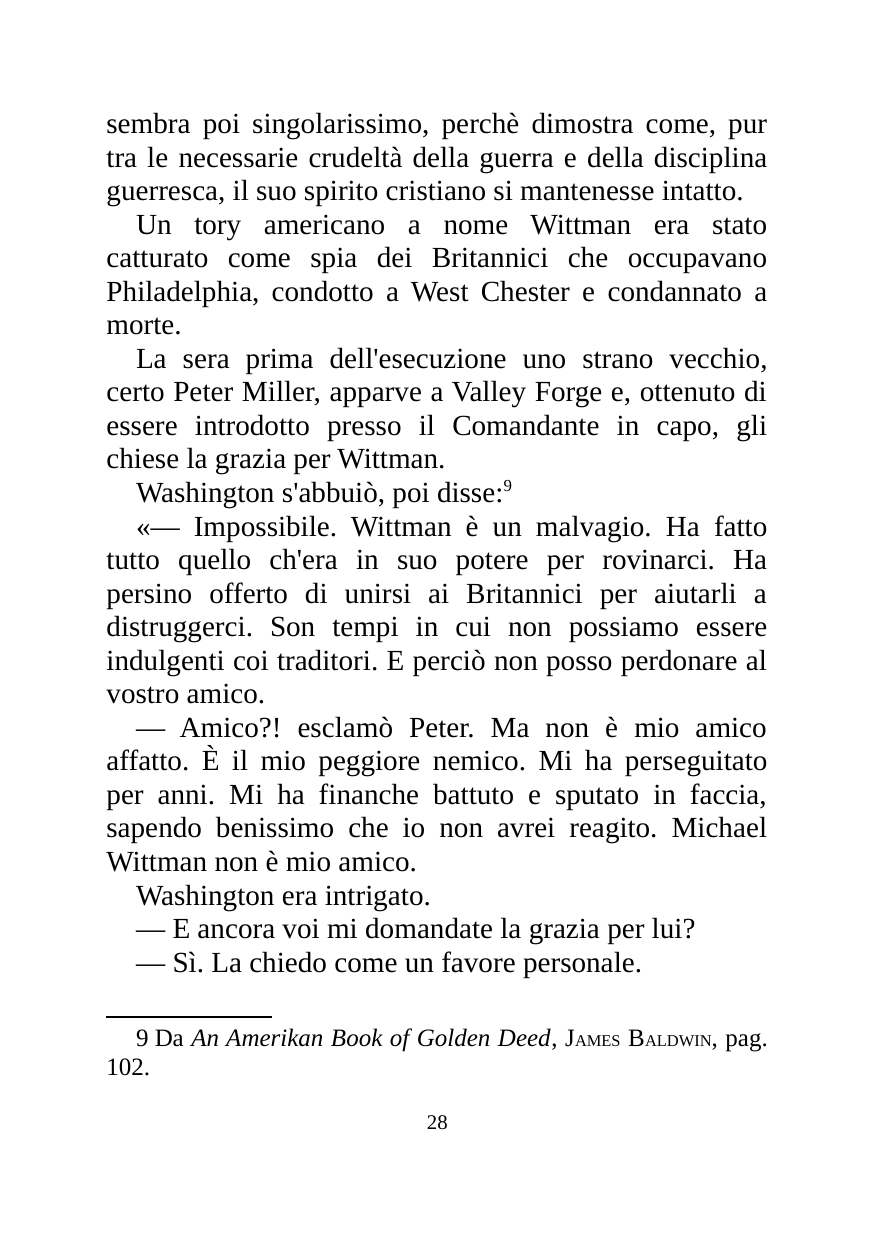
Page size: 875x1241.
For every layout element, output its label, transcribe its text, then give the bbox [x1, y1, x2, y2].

text — Sì. La chiedo come un favore personale. [106, 945, 768, 978]
text — E ancora voi mi domandate la grazia per lui? [106, 911, 768, 945]
text Washington s'abbuiò, poi disse: [106, 475, 768, 509]
text La sera prima dell'esecuzione uno strano vecchio, certo Peter Miller, apparve a Valley Forge e, ottenuto di essere introdotto presso il Comandante in capo, gli chiese la grazia per Wittman. [106, 341, 768, 475]
text sembra poi singolarissimo, perchè dimostra come, pur tra le necessarie crudeltà della guerra e della disciplina guerresca, il suo spirito cristiano si mantenesse intatto. [106, 106, 768, 207]
text Washington era intrigato. [106, 878, 768, 911]
text «— Impossibile. Wittman è un malvagio. Ha fatto tutto quello ch'era in suo potere per rovinarci. Ha persino offerto di unirsi ai Britannici per aiutarli a distruggerci. Son tempi in cui non possiamo essere indulgenti coi traditori. E perciò non posso perdonare al vostro amico. [106, 509, 768, 710]
text Un tory americano a nome Wittman era stato catturato come spia dei Britannici che occupavano Philadelphia, condotto a West Chester e condannato a morte. [106, 207, 768, 341]
text — Amico?! esclamò Peter. Ma non è mio amico affatto. È il mio peggiore nemico. Mi ha perseguitato per anni. Mi ha finanche battuto e sputato in faccia, sapendo benissimo che io non avrei reagito. Michael Wittman non è mio amico. [106, 710, 768, 878]
text Da An Amerikan Book of Golden Deed, James Baldwin, pag. 102. [106, 1023, 768, 1080]
